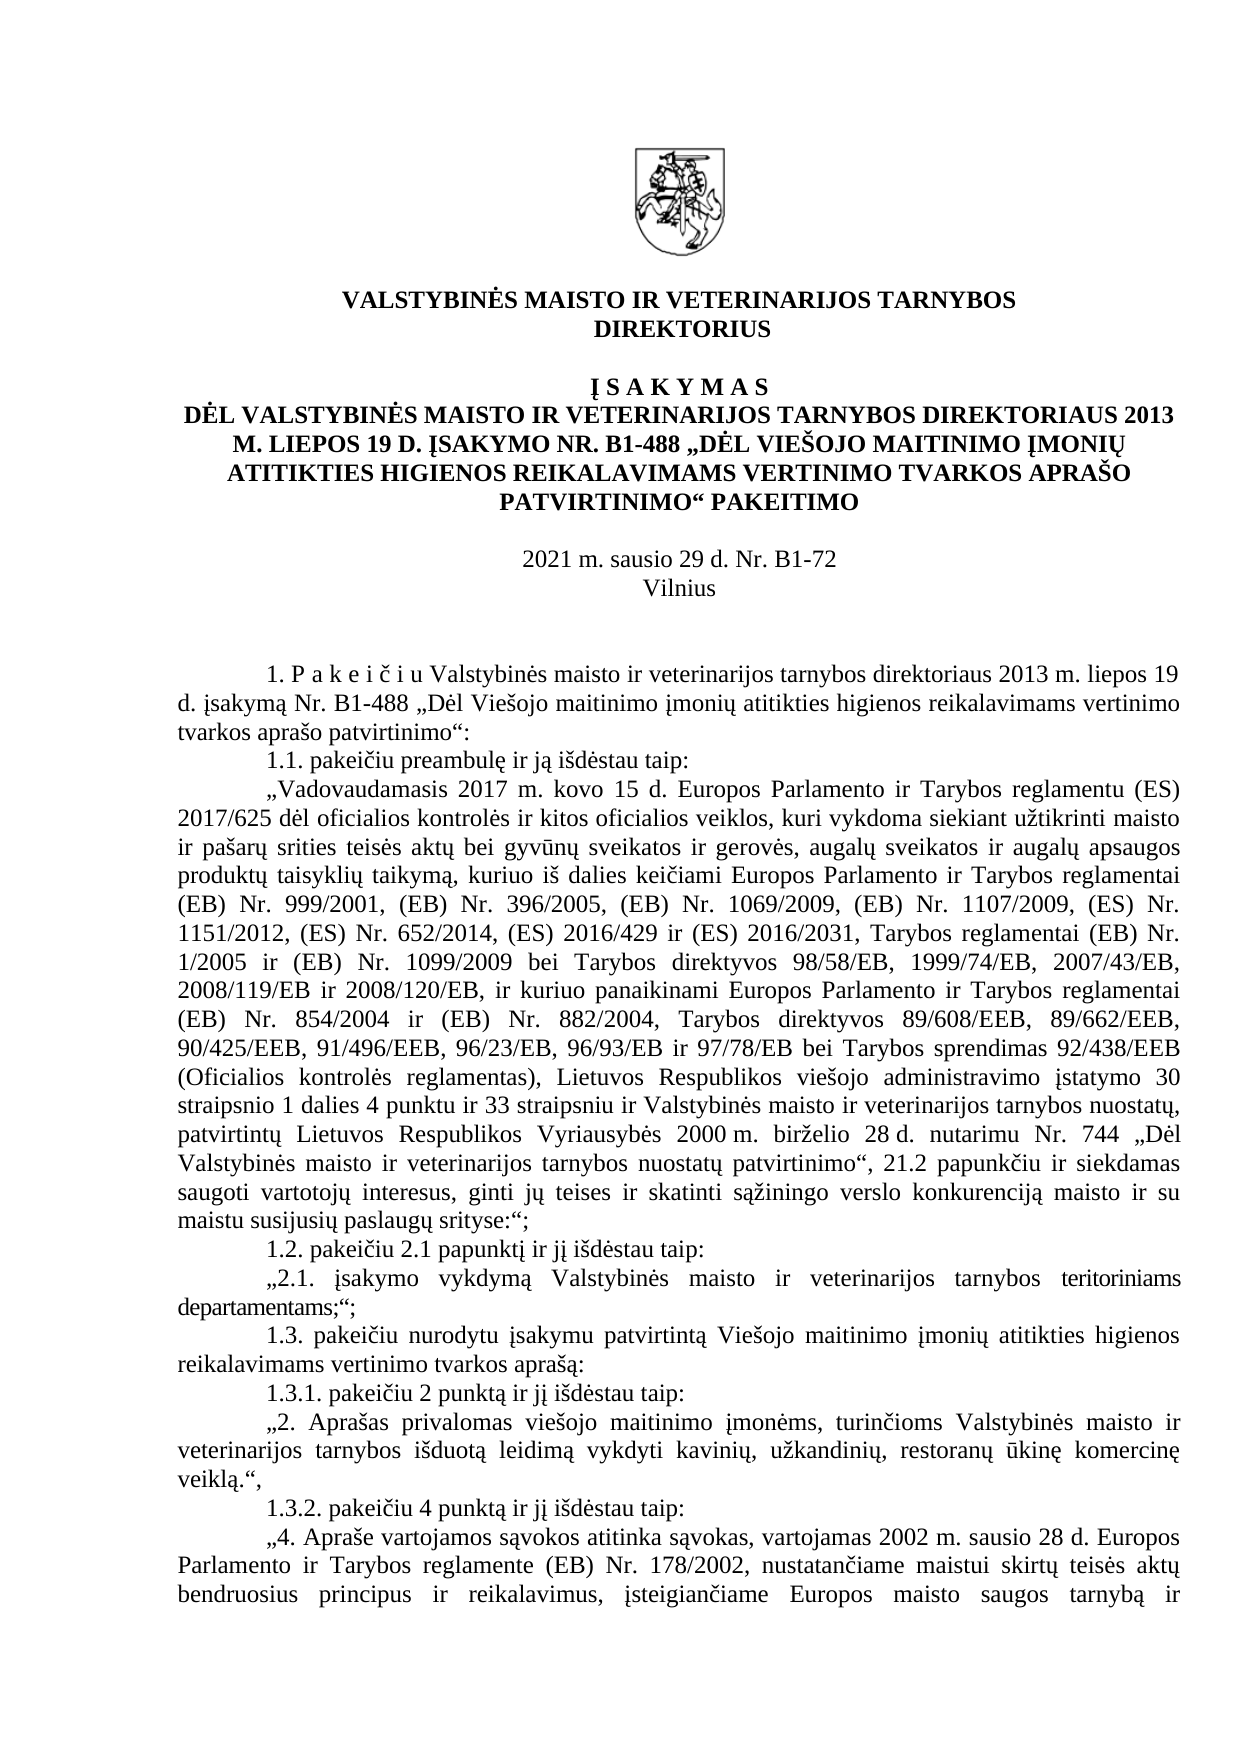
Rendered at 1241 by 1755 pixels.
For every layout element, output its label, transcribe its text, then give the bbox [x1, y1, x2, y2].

text 1.3.1. pakeičiu 2 punktą ir jį išdėstau taip: [177, 1378, 1181, 1407]
text „2.1. įsakymo vykdymą Valstybinės maisto ir veterinarijos tarnybos teritoriniams departamentams;“; [177, 1263, 1181, 1320]
text „4. Apraše vartojamos sąvokos atitinka sąvokas, vartojamas 2002 m. sausio 28 d. Europos Parlamento ir Tarybos reglamente (EB) Nr. 178/2002, nustatančiame maistui skirtų teisės aktų bendruosius principus ir reikalavimus, įsteigiančiame Europos maisto saugos tarnybą ir [177, 1522, 1181, 1608]
text 1.1. pakeičiu preambulę ir ją išdėstau taip: [177, 745, 1181, 774]
text DĖL VALSTYBINĖS MAISTO IR VETERINARIJOS TARNYBOS DIREKTORIAUS 2013 M. LIEPOS 19 D. ĮSAKYMO NR. B1-488 „DĖL VIEŠOJO MAITINIMO įmonių atitikties higienos reikalavimams VERTINIMO TVARKOS APRAŠO PATVIRTINIMO“ PAKEITIMO [177, 400, 1181, 515]
text „Vadovaudamasis 2017 m. kovo 15 d. Europos Parlamento ir Tarybos reglamentu (ES) 2017/625 dėl oficialios kontrolės ir kitos oficialios veiklos, kuri vykdoma siekiant užtikrinti maisto ir pašarų srities teisės aktų bei gyvūnų sveikatos ir gerovės, augalų sveikatos ir augalų apsaugos produktų taisyklių taikymą, kuriuo iš dalies keičiami Europos Parlamento ir Tarybos reglamentai (EB) Nr. 999/2001, (EB) Nr. 396/2005, (EB) Nr. 1069/2009, (EB) Nr. 1107/2009, (ES) Nr. 1151/2012, (ES) Nr. 652/2014, (ES) 2016/429 ir (ES) 2016/2031, Tarybos reglamentai (EB) Nr. 1/2005 ir (EB) Nr. 1099/2009 bei Tarybos direktyvos 98/58/EB, 1999/74/EB, 2007/43/EB, 2008/119/EB ir 2008/120/EB, ir kuriuo panaikinami Europos Parlamento ir Tarybos reglamentai (EB) Nr. 854/2004 ir (EB) Nr. 882/2004, Tarybos direktyvos 89/608/EEB, 89/662/EEB, 90/425/EEB, 91/496/EEB, 96/23/EB, 96/93/EB ir 97/78/EB bei Tarybos sprendimas 92/438/EEB (Oficialios kontrolės reglamentas), Lietuvos Respublikos viešojo administravimo įstatymo 30 straipsnio 1 dalies 4 punktu ir 33 straipsniu ir Valstybinės maisto ir veterinarijos tarnybos nuostatų, patvirtintų Lietuvos Respublikos Vyriausybės 2000 m. birželio 28 d. nutarimu Nr. 744 „Dėl Valstybinės maisto ir veterinarijos tarnybos nuostatų patvirtinimo“, 21.2 papunkčiu ir siekdamas saugoti vartotojų interesus, ginti jų teises ir skatinti sąžiningo verslo konkurenciją maisto ir su maistu susijusių paslaugų srityse:“; [177, 774, 1181, 1234]
text DIREKTORIUS [177, 314, 1181, 343]
text 1.3. pakeičiu nurodytu įsakymu patvirtintą Viešojo maitinimo įmonių atitikties higienos reikalavimams vertinimo tvarkos aprašą: [177, 1320, 1181, 1378]
text VALSTYBINĖS MAISTO IR VETERINARIJOS TARNYBOS [177, 285, 1181, 314]
text Vilnius [177, 573, 1181, 602]
text Į S A K Y M A S [177, 372, 1181, 400]
text 2021 m. sausio 29 d. Nr. B1-72 [177, 544, 1181, 573]
text „2. Aprašas privalomas viešojo maitinimo įmonėms, turinčioms Valstybinės maisto ir veterinarijos tarnybos išduotą leidimą vykdyti kavinių, užkandinių, restoranų ūkinę komercinę veiklą.“, [177, 1407, 1181, 1493]
text 1.3.2. pakeičiu 4 punktą ir jį išdėstau taip: [177, 1493, 1181, 1522]
text 1. P a k e i č i u Valstybinės maisto ir veterinarijos tarnybos direktoriaus 2013 m. liepos 19 d. įsakymą Nr. B1-488 „Dėl Viešojo maitinimo įmonių atitikties higienos reikalavimams vertinimo tvarkos aprašo patvirtinimo“: [177, 659, 1181, 745]
text 1.2. pakeičiu 2.1 papunktį ir jį išdėstau taip: [177, 1234, 1181, 1263]
